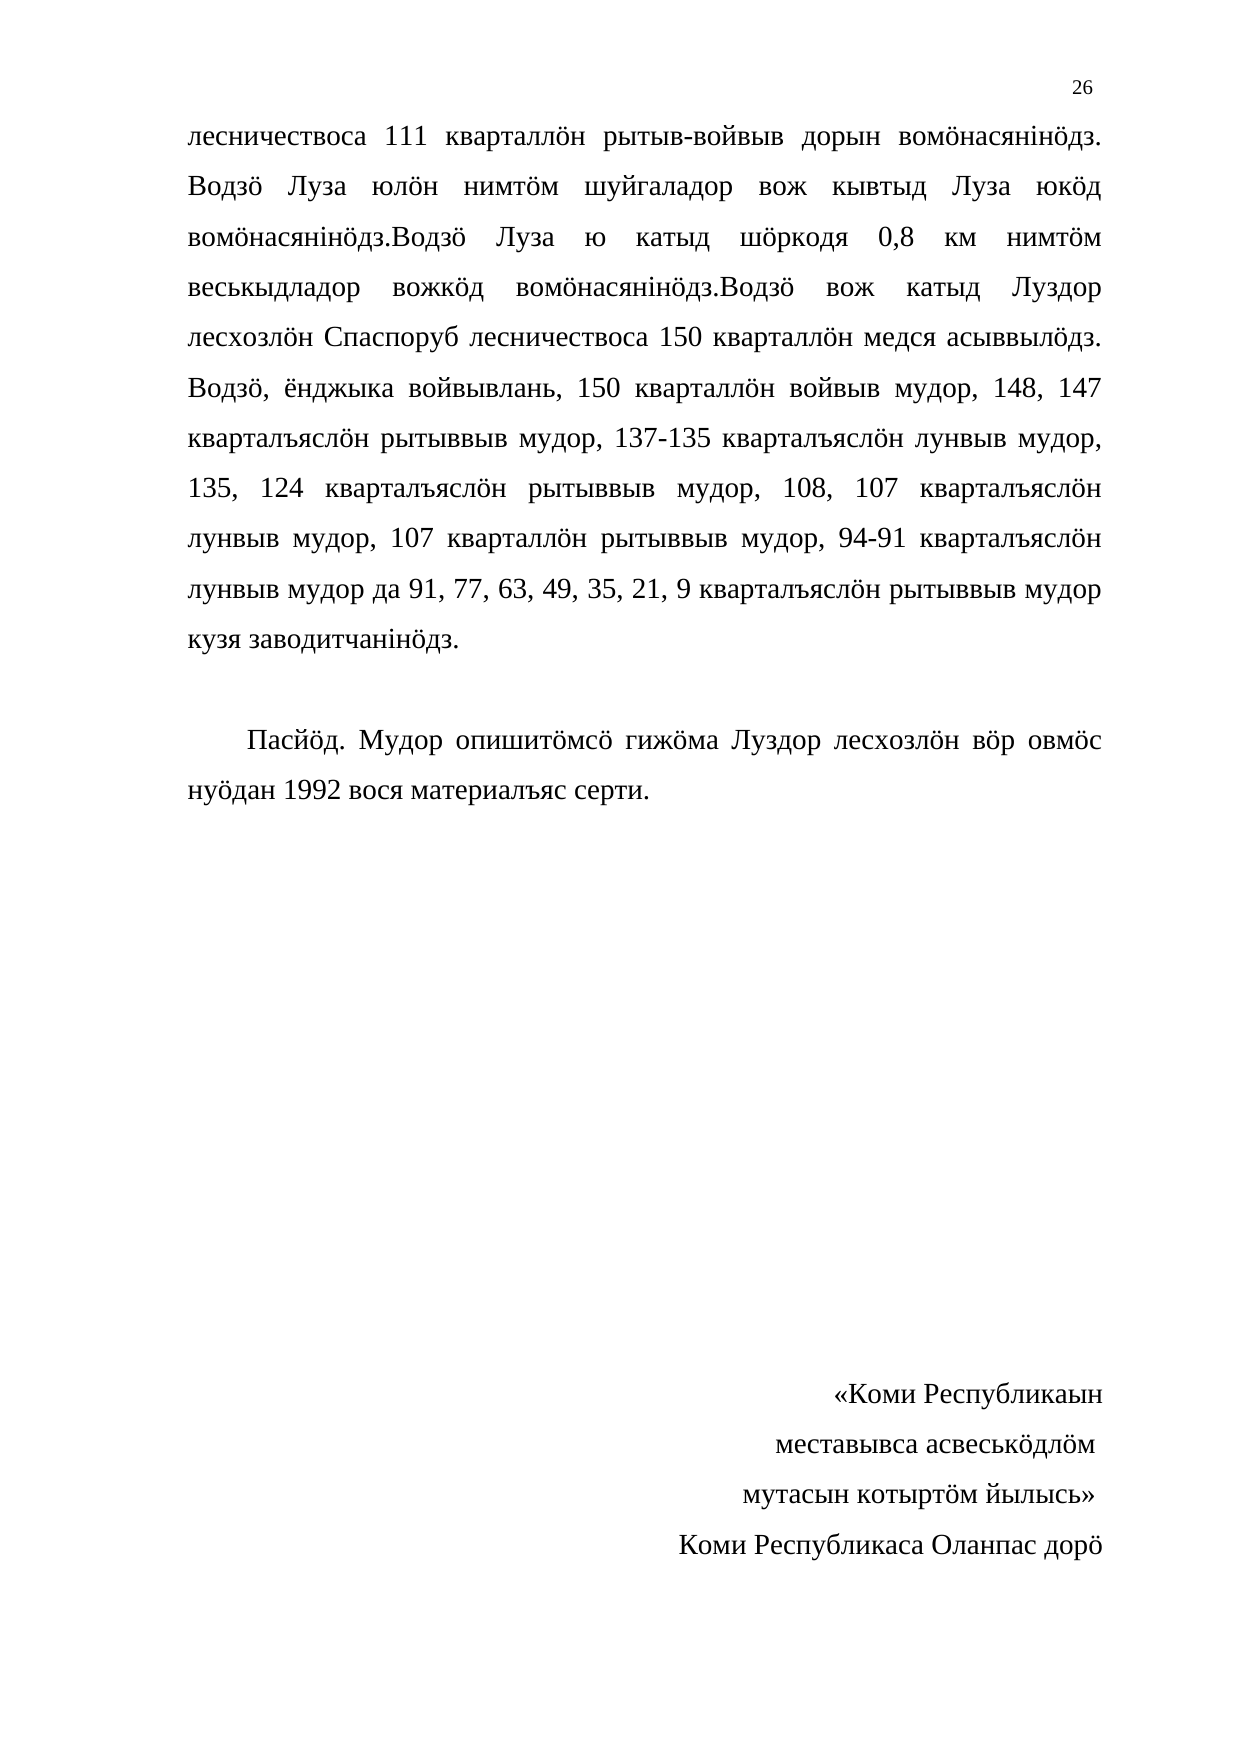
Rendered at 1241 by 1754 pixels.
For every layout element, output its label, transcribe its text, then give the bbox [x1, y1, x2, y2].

text лесничествоса 111 кварталлöн рытыв-войвыв дорын вомöнасянiнöдз. Водзö Луза юлöн нимтöм шуйгаладор вож кывтыд Луза юкöд вомöнасянiнöдз.Водзö Луза ю катыд шöркодя 0,8 км нимтöм веськыдладор вожкöд вомöнасянiнöдз.Водзö вож катыд Луздор лесхозлöн Спаспоруб лесничествоса 150 кварталлöн медся асыввылöдз. Водзö, ёнджыка войвывлань, 150 кварталлöн войвыв мудор, 148, 147 кварталъяслöн рытыввыв мудор, 137-135 кварталъяслöн лунвыв мудор, 135, 124 кварталъяслöн рытыввыв мудор, 108, 107 кварталъяслöн лунвыв мудор, 107 кварталлöн рытыввыв мудор, 94-91 кварталъяслöн лунвыв мудор да 91, 77, 63, 49, 35, 21, 9 кварталъяслöн рытыввыв мудор кузя заводитчанiнöдз. [187, 118, 1103, 655]
text меставывса асвеськöдлöм [187, 1426, 1103, 1460]
text «Коми Республикаын [187, 1376, 1103, 1409]
text мутасын котыртöм йылысь» [187, 1477, 1103, 1510]
text Коми Республикаса Оланпас дорö [187, 1527, 1103, 1560]
text Пасйöд. Мудор опишитöмсö гижöма Луздор лесхозлöн вöр овмöс нуöдан 1992 вося материалъяс серти. [187, 722, 1103, 806]
